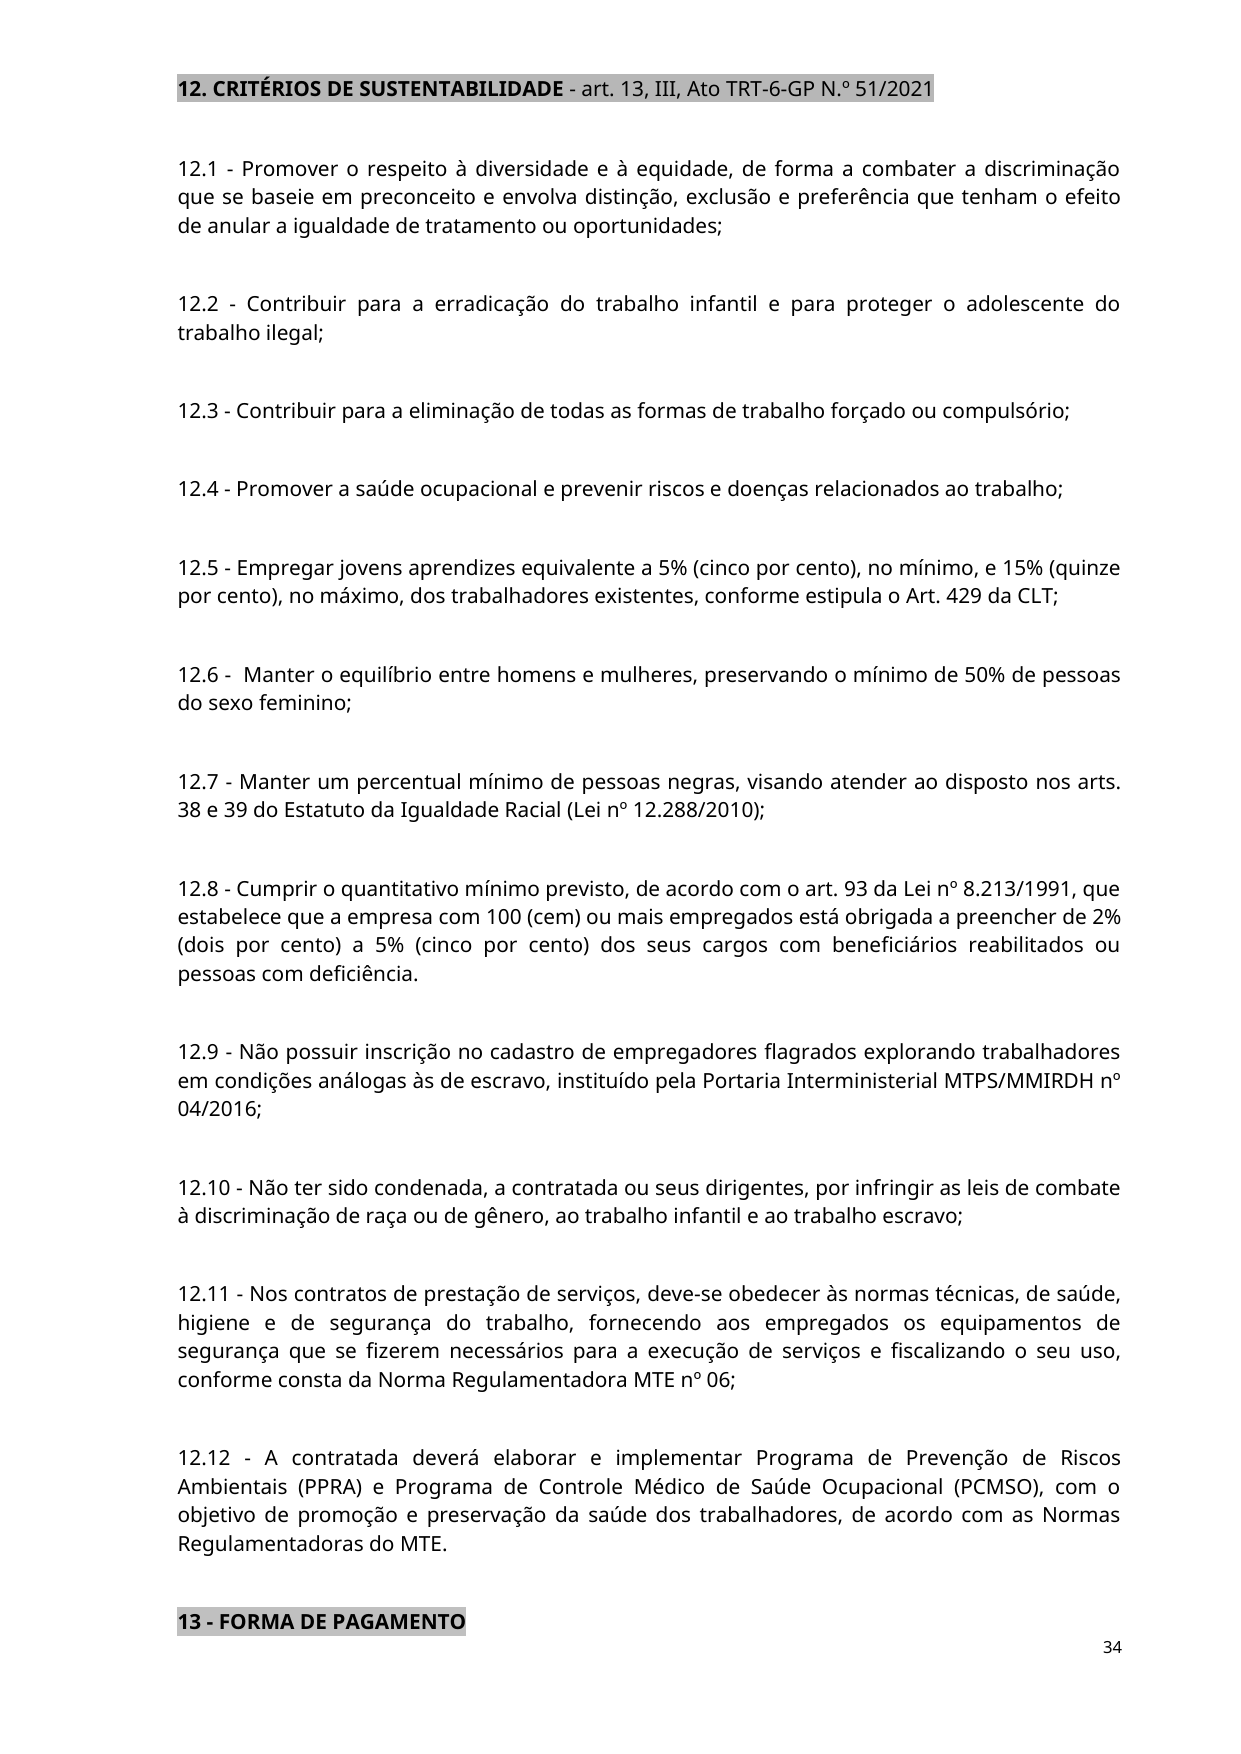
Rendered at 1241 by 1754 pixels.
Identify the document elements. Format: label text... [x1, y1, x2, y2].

text 12.11 - Nos contratos de prestação de serviços, deve-se obedecer às normas técnicas, de saúde, higiene e de segurança do trabalho, fornecendo aos empregados os equipamentos de segurança que se fizerem necessários para a execução de serviços e fiscalizando o seu uso, conforme consta da Norma Regulamentadora MTE nº 06; [177, 1279, 1122, 1393]
text 12.7 - Manter um percentual mínimo de pessoas negras, visando atender ao disposto nos arts. 38 e 39 do Estatuto da Igualdade Racial (Lei nº 12.288/2010); [177, 767, 1122, 824]
text 12.2 - Contribuir para a erradicação do trabalho infantil e para proteger o adolescente do trabalho ilegal; [177, 289, 1122, 346]
text 12.3 - Contribuir para a eliminação de todas as formas de trabalho forçado ou compulsório; [177, 396, 1122, 424]
text 12.10 - Não ter sido condenada, a contratada ou seus dirigentes, por infringir as leis de combate à discriminação de raça ou de gênero, ao trabalho infantil e ao trabalho escravo; [177, 1173, 1122, 1229]
text 12.6 - Manter o equilíbrio entre homens e mulheres, preservando o mínimo de 50% de pessoas do sexo feminino; [177, 660, 1122, 717]
text 12.4 - Promover a saúde ocupacional e prevenir riscos e doenças relacionados ao trabalho; [177, 474, 1122, 503]
text 12.12 - A contratada deverá elaborar e implementar Programa de Prevenção de Riscos Ambientais (PPRA) e Programa de Controle Médico de Saúde Ocupacional (PCMSO), com o objetivo de promoção e preservação da saúde dos trabalhadores, de acordo com as Normas Regulamentadoras do MTE. [177, 1443, 1122, 1557]
text 12. CRITÉRIOS DE SUSTENTABILIDADE - art. 13, III, Ato TRT-6-GP N.º 51/2021 [177, 74, 1122, 102]
text 12.9 - Não possuir inscrição no cadastro de empregadores flagrados explorando trabalhadores em condições análogas às de escravo, instituído pela Portaria Interministerial MTPS/MMIRDH nº 04/2016; [177, 1037, 1122, 1123]
text 12.1 - Promover o respeito à diversidade e à equidade, de forma a combater a discriminação que se baseie em preconceito e envolva distinção, exclusão e preferência que tenham o efeito de anular a igualdade de tratamento ou oportunidades; [177, 154, 1122, 239]
text 13 - FORMA DE PAGAMENTO [177, 1607, 1122, 1636]
text 12.5 - Empregar jovens aprendizes equivalente a 5% (cinco por cento), no mínimo, e 15% (quinze por cento), no máximo, dos trabalhadores existentes, conforme estipula o Art. 429 da CLT; [177, 553, 1122, 610]
text 12.8 - Cumprir o quantitativo mínimo previsto, de acordo com o art. 93 da Lei nº 8.213/1991, que estabelece que a empresa com 100 (cem) ou mais empregados está obrigada a preencher de 2% (dois por cento) a 5% (cinco por cento) dos seus cargos com beneficiários reabilitados ou pessoas com deficiência. [177, 874, 1122, 987]
